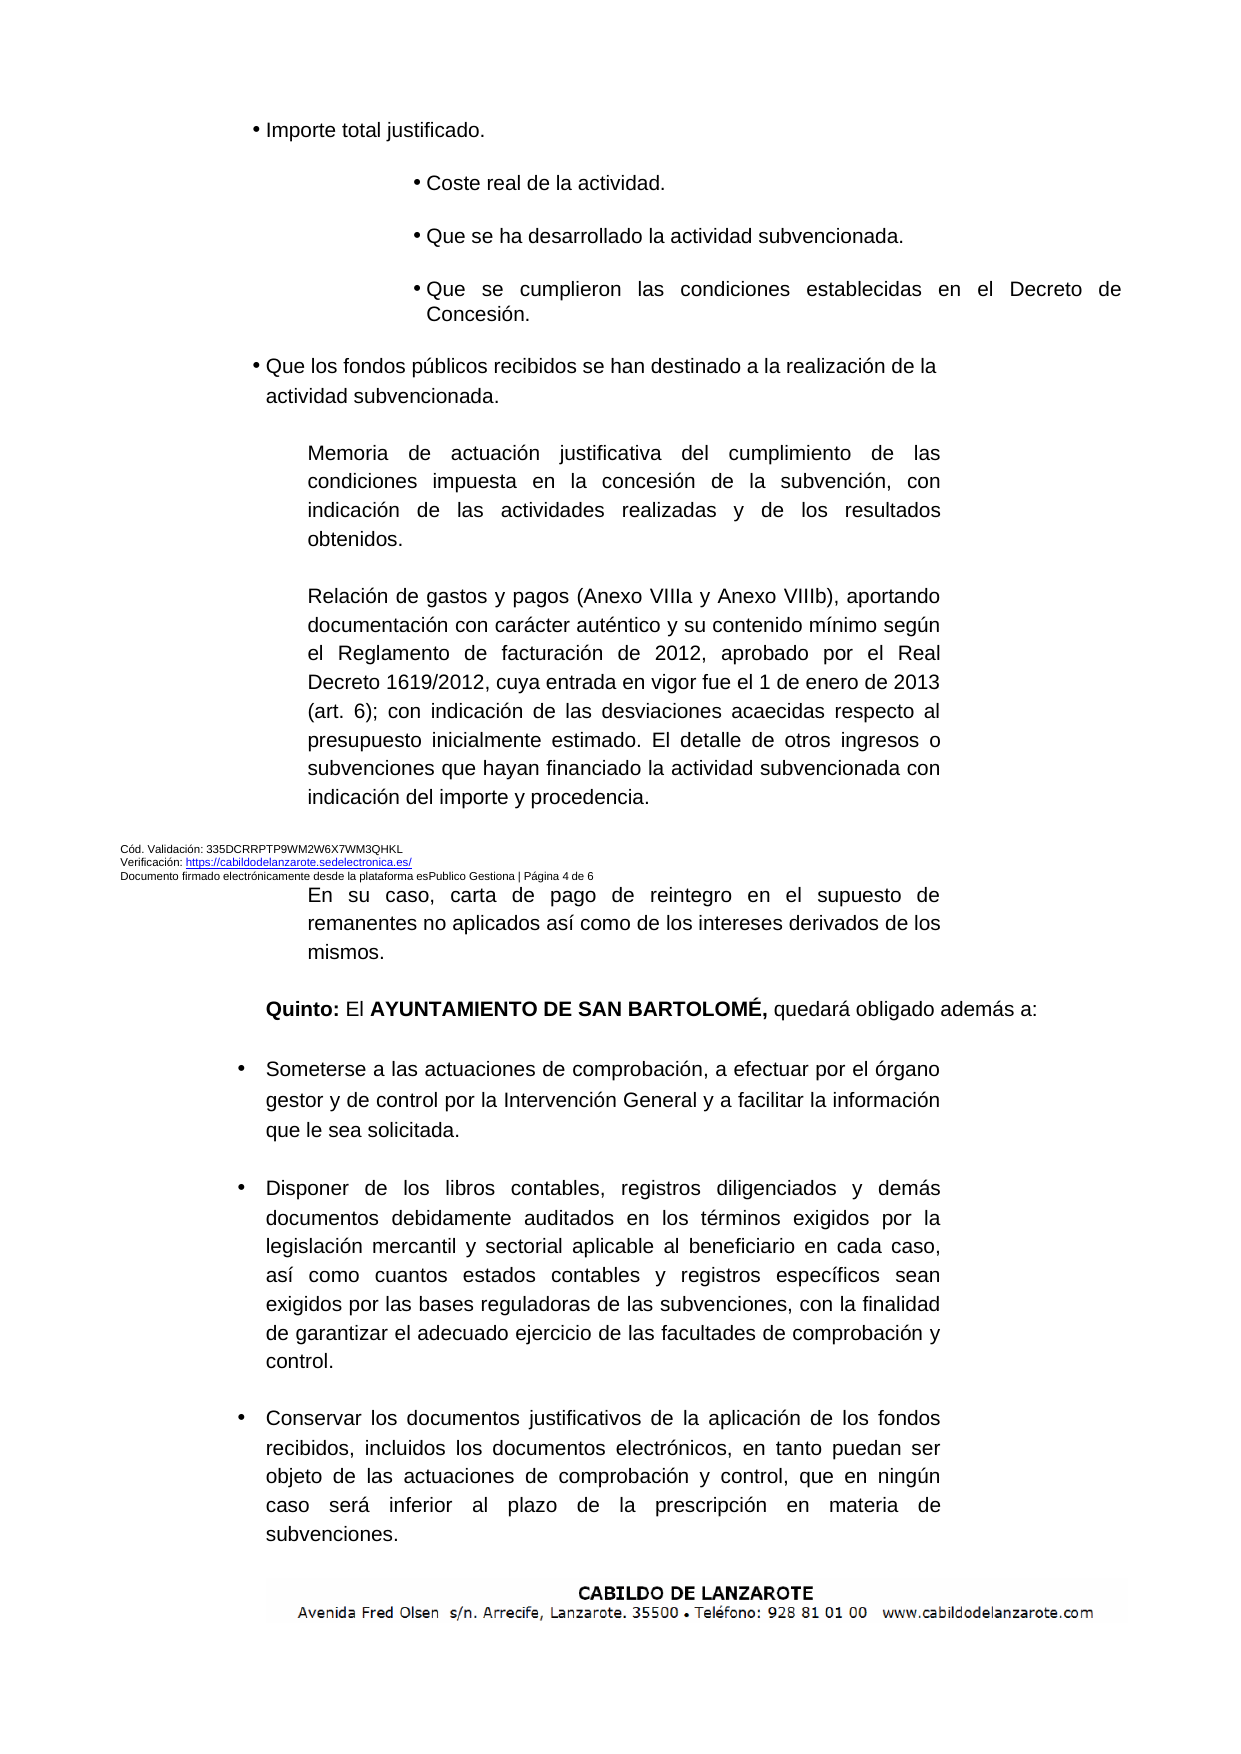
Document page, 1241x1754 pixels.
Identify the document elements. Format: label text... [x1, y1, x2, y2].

text Cód. Validación: 335DCRRPTP9WM2W6X7WM3QHKL [120, 842, 941, 856]
text Verificación: https://cabildodelanzarote.sedelectronica.es/ [120, 856, 941, 869]
text Memoria de actuación justificativa del cumplimiento de las condiciones impuesta en la concesión de la subvención, con indicación de las actividades realizadas y de los resultados obtenidos. [307, 440, 941, 551]
text Relación de gastos y pagos (Anexo VIIIa y Anexo VIIIb), aportando documentación con carácter auténtico y su contenido mínimo según el Reglamento de facturación de 2012, aprobado por el Real Decreto 1619/2012, cuya entrada en vigor fue el 1 de enero de 2013 (art. 6); con indicación de las desviaciones acaecidas respecto al presupuesto inicialmente estimado. El detalle de otros ingresos o subvenciones que hayan financiado la actividad subvencionada con indicación del importe y procedencia. [307, 584, 941, 809]
text Quinto: El AYUNTAMIENTO DE SAN BARTOLOMÉ, quedará obligado además a: [266, 997, 1122, 1021]
list Que los fondos públicos recibidos se han destinado a la realización de la actividad subvencionada. [252, 354, 941, 407]
list Que se ha desarrollado la actividad subvencionada. [413, 224, 1122, 249]
list Coste real de la actividad. [413, 171, 1122, 196]
list Someterse a las actuaciones de comprobación, a efectuar por el órgano gestor y de control por la Intervención General y a facilitar la información que le sea solicitada. [237, 1057, 941, 1141]
list Conservar los documentos justificativos de la aplicación de los fondos recibidos, incluidos los documentos electrónicos, en tanto puedan ser objeto de las actuaciones de comprobación y control, que en ningún caso será inferior al plazo de la prescripción en materia de subvenciones. [237, 1406, 941, 1546]
text En su caso, carta de pago de reintegro en el supuesto de remanentes no aplicados así como de los intereses derivados de los mismos. [307, 882, 941, 964]
list Importe total justificado. [252, 118, 1122, 143]
list Disponer de los libros contables, registros diligenciados y demás documentos debidamente auditados en los términos exigidos por la legislación mercantil y sectorial aplicable al beneficiario en cada caso, así como cuantos estados contables y registros específicos sean exigidos por las bases reguladoras de las subvenciones, con la finalidad de garantizar el adecuado ejercicio de las facultades de comprobación y control. [237, 1176, 941, 1373]
list Que se cumplieron las condiciones establecidas en el Decreto de Concesión. [413, 277, 1122, 326]
text Documento firmado electrónicamente desde la plataforma esPublico Gestiona | Página 4 de 6 [120, 869, 941, 882]
